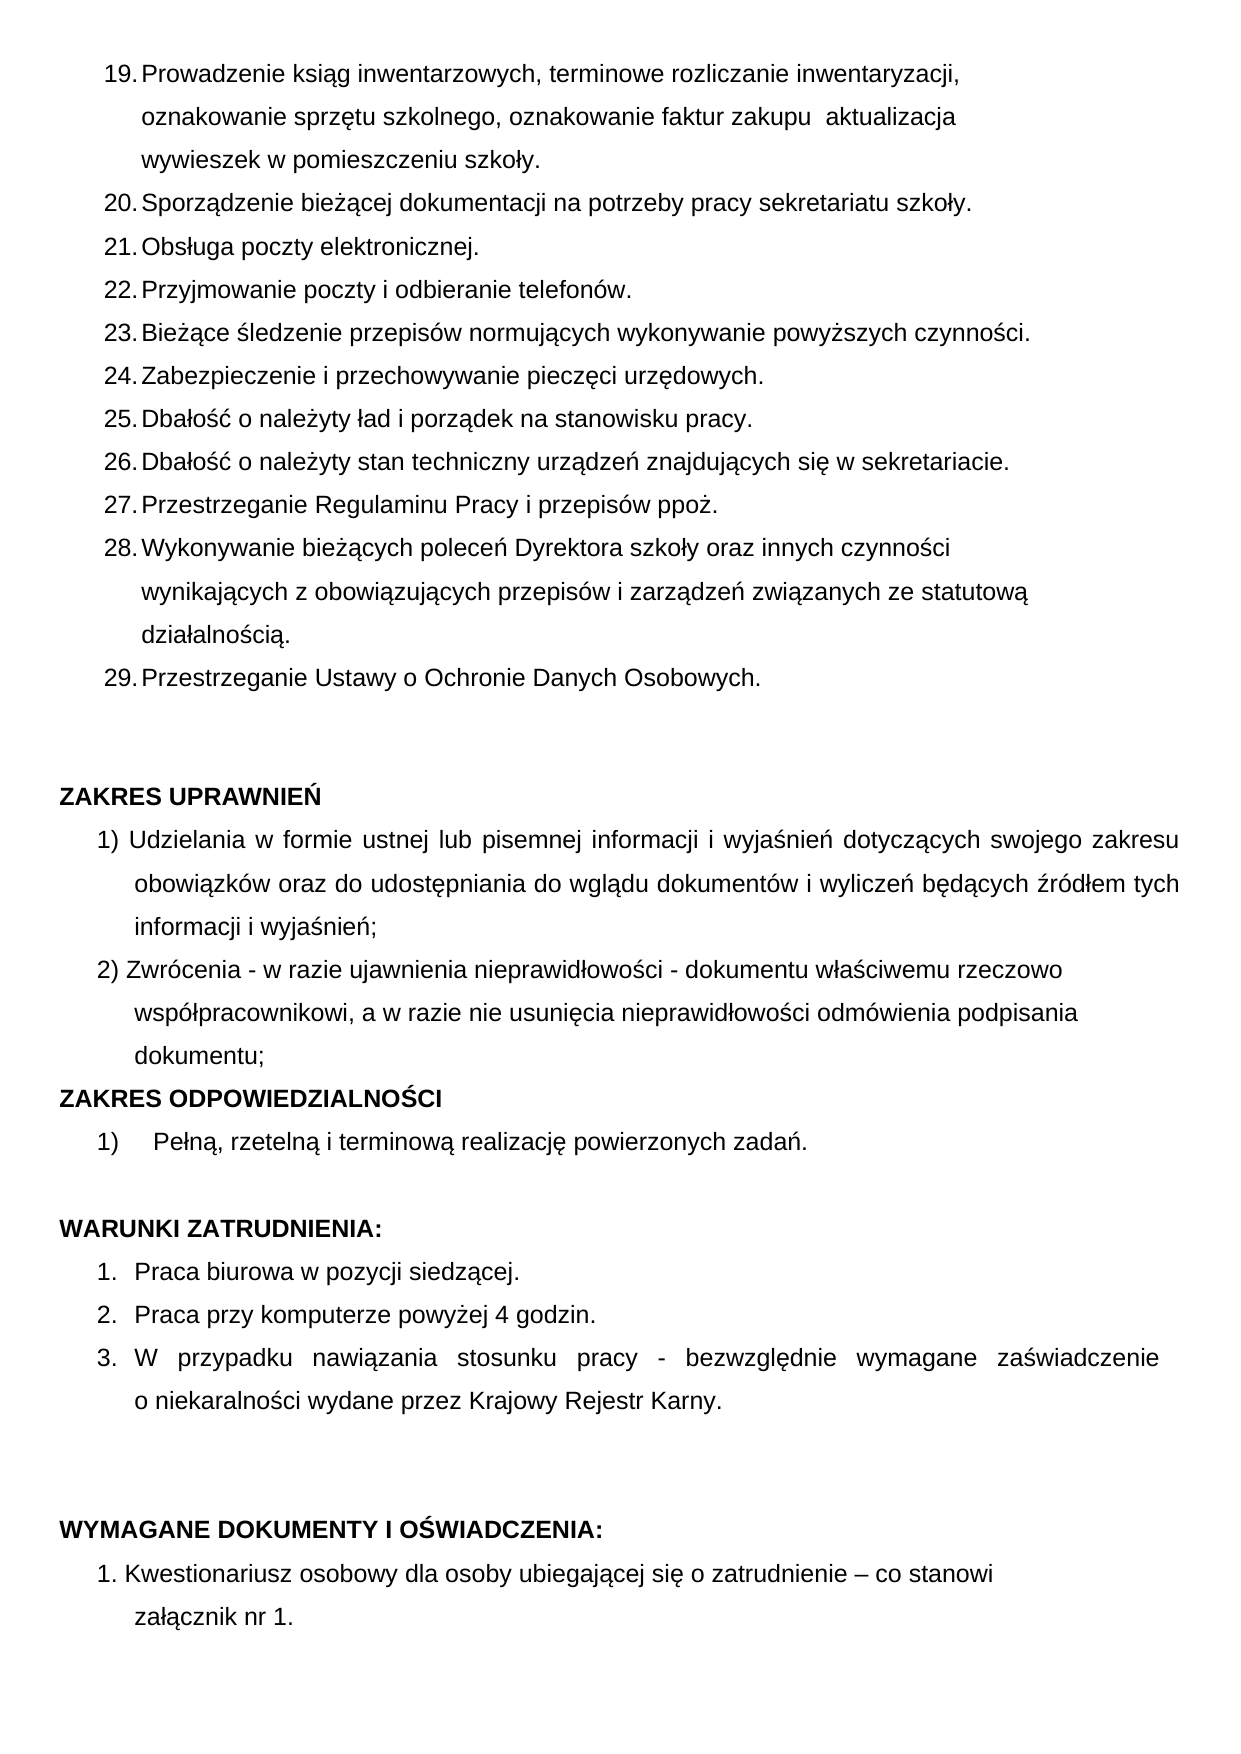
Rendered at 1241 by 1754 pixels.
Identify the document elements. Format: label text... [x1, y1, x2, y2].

list W przypadku nawiązania stosunku pracy - bezwzględnie wymagane zaświadczenie o niekaralności wydane przez Krajowy Rejestr Karny. [97, 1343, 1181, 1415]
text 2) Zwrócenia - w razie ujawnienia nieprawidłowości - dokumentu właściwemu rzeczowo współpracownikowi, a w razie nie usunięcia nieprawidłowości odmówienia podpisania dokumentu; [97, 955, 1181, 1070]
list Pełną, rzetelną i terminową realizację powierzonych zadań. [97, 1127, 1181, 1156]
list Sporządzenie bieżącej dokumentacji na potrzeby pracy sekretariatu szkoły. [103, 188, 1181, 217]
text WARUNKI ZATRUDNIENIA: [59, 1214, 1181, 1242]
list Dbałość o należyty ład i porządek na stanowisku pracy. [103, 404, 1181, 433]
list Przyjmowanie poczty i odbieranie telefonów. [103, 275, 1181, 303]
text ZAKRES UPRAWNIEŃ [59, 782, 1181, 811]
list Dbałość o należyty stan techniczny urządzeń znajdujących się w sekretariacie. [103, 447, 1181, 476]
list Wykonywanie bieżących poleceń Dyrektora szkoły oraz innych czynności wynikających z obowiązujących przepisów i zarządzeń związanych ze statutową działalnością. [103, 533, 1181, 648]
list Prowadzenie ksiąg inwentarzowych, terminowe rozliczanie inwentaryzacji, oznakowanie sprzętu szkolnego, oznakowanie faktur zakupu aktualizacja wywieszek w pomieszczeniu szkoły. [103, 59, 1181, 174]
list Przestrzeganie Ustawy o Ochronie Danych Osobowych. [103, 663, 1181, 692]
text 1) Udzielania w formie ustnej lub pisemnej informacji i wyjaśnień dotyczących swojego zakresu obowiązków oraz do udostępniania do wglądu dokumentów i wyliczeń będących źródłem tych informacji i wyjaśnień; [97, 826, 1181, 941]
list Bieżące śledzenie przepisów normujących wykonywanie powyższych czynności. [103, 318, 1181, 347]
list Praca biurowa w pozycji siedzącej. [97, 1257, 1181, 1286]
text WYMAGANE DOKUMENTY I OŚWIADCZENIA: [59, 1516, 1181, 1544]
list Przestrzeganie Regulaminu Pracy i przepisów ppoż. [103, 490, 1181, 519]
text ZAKRES ODPOWIEDZIALNOŚCI [59, 1084, 1181, 1113]
text 1. Kwestionariusz osobowy dla osoby ubiegającej się o zatrudnienie – co stanowi załącznik nr 1. [97, 1559, 1181, 1631]
list Obsługa poczty elektronicznej. [103, 232, 1181, 260]
list Zabezpieczenie i przechowywanie pieczęci urzędowych. [103, 361, 1181, 390]
list Praca przy komputerze powyżej 4 godzin. [97, 1300, 1181, 1329]
